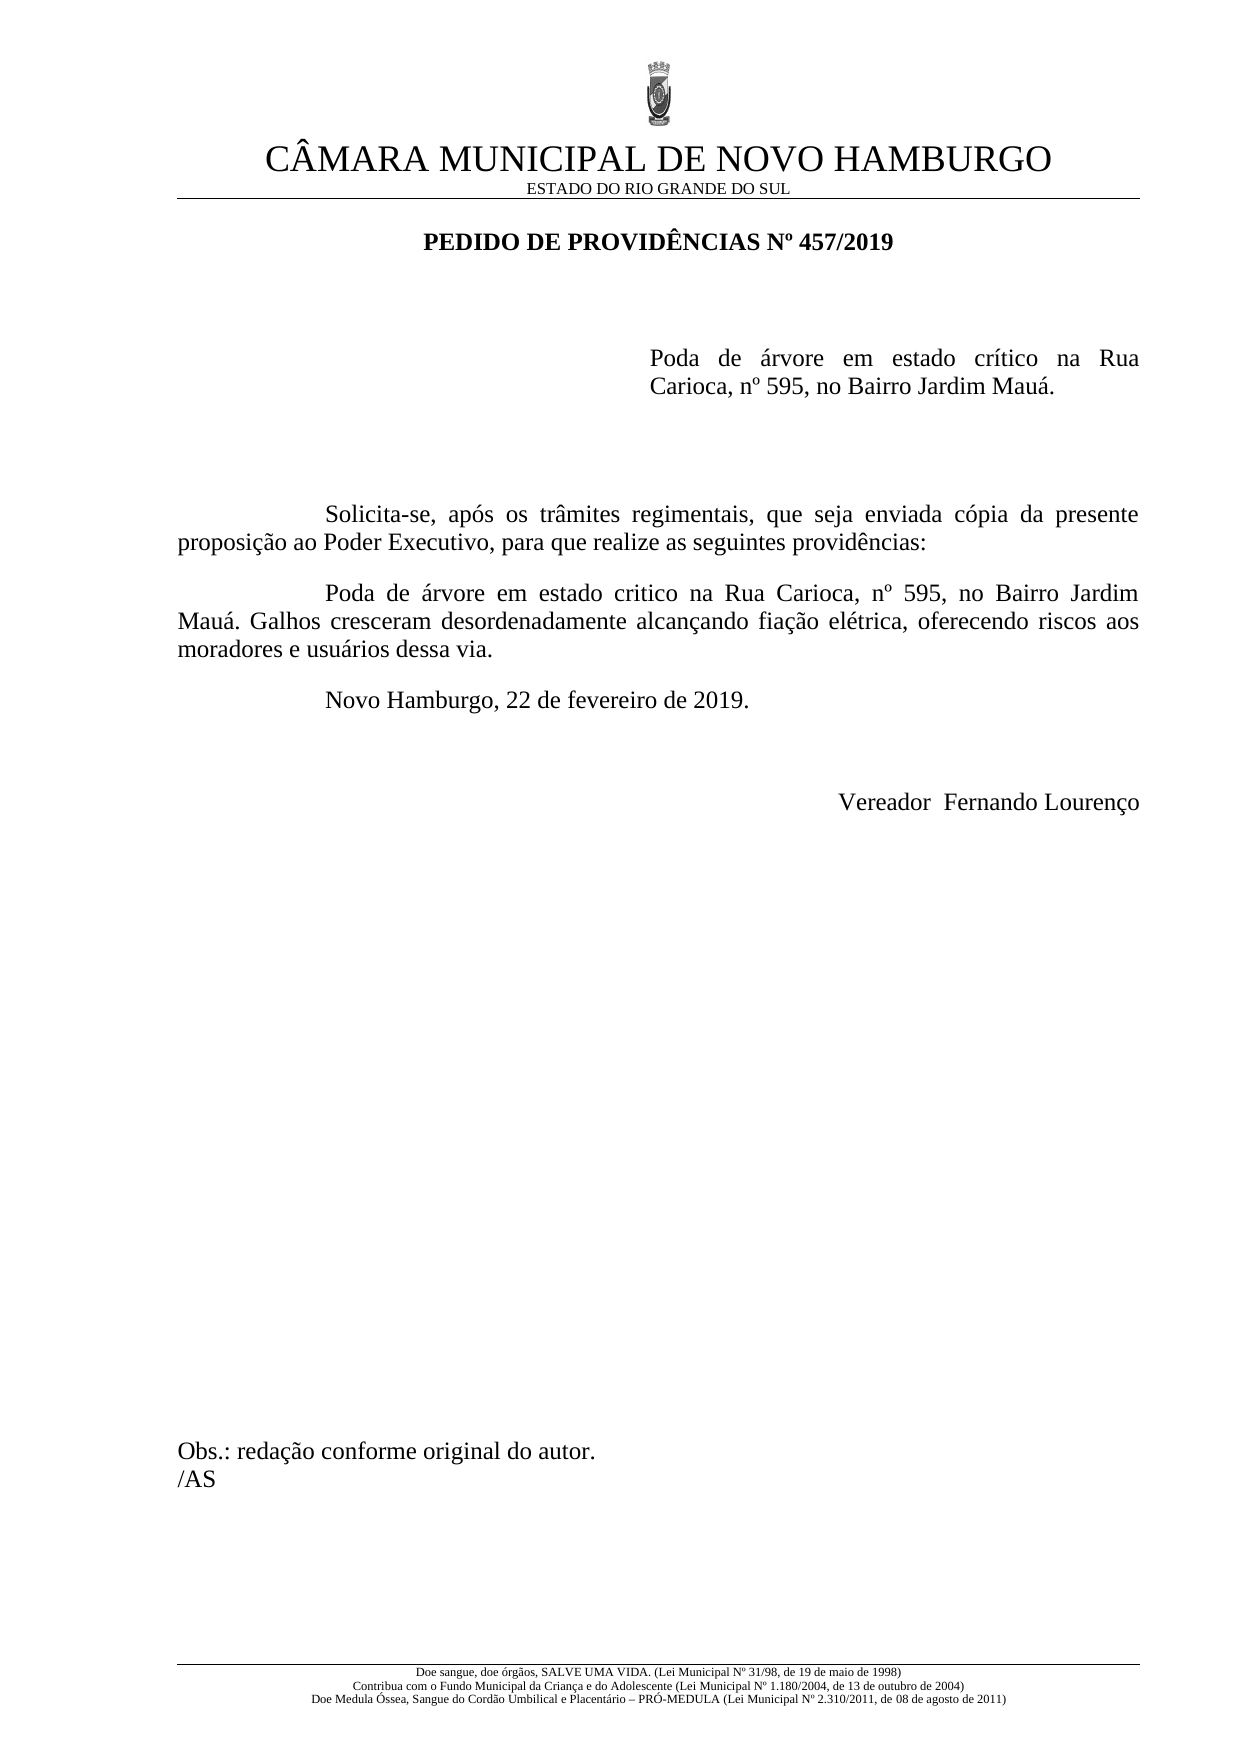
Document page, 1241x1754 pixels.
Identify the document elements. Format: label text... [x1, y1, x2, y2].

text Vereador Fernando Lourenço [177, 788, 1140, 816]
text Poda de árvore em estado crítico na Rua Carioca, nº 595, no Bairro Jardim Mauá. [649, 344, 1140, 400]
text Novo Hamburgo, 22 de fevereiro de 2019. [177, 686, 1140, 714]
text Poda de árvore em estado critico na Rua Carioca, nº 595, no Bairro Jardim Mauá. Galhos cresceram desordenadamente alcançando fiação elétrica, oferecendo riscos aos moradores e usuários dessa via. [177, 579, 1140, 662]
text /AS [177, 1465, 1140, 1493]
text PEDIDO DE PROVIDÊNCIAS Nº 457/2019 [177, 228, 1140, 256]
text Obs.: redação conforme original do autor. [177, 1437, 1140, 1465]
text Solicita-se, após os trâmites regimentais, que seja enviada cópia da presente proposição ao Poder Executivo, para que realize as seguintes providências: [177, 500, 1140, 556]
